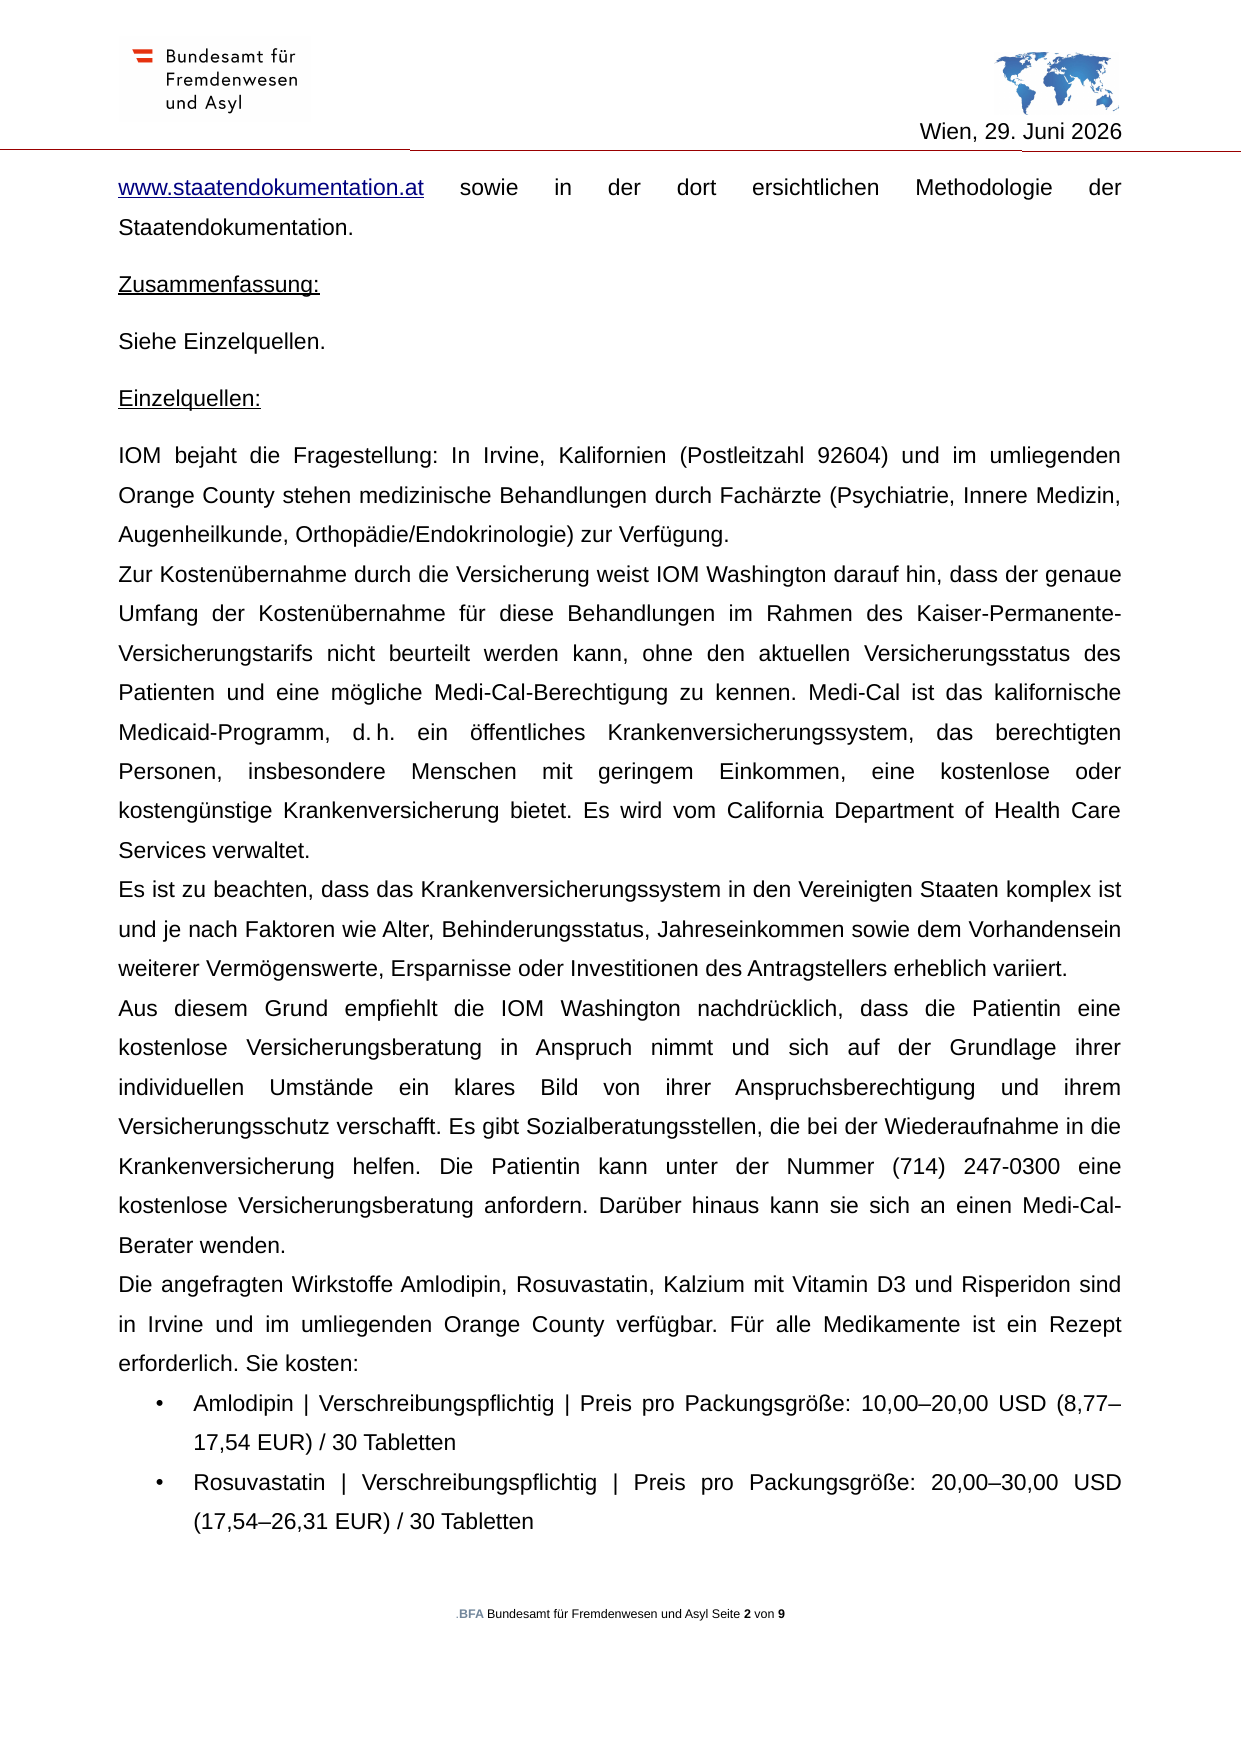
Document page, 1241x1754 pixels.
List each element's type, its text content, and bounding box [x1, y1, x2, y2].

text Zur Kostenübernahme durch die Versicherung weist IOM Washington darauf hin, dass der genaue Umfang der Kostenübernahme für diese Behandlungen im Rahmen des Kaiser-Permanente-Versicherungstarifs nicht beurteilt werden kann, ohne den aktuellen Versicherungsstatus des Patienten und eine mögliche Medi-Cal-Berechtigung zu kennen. Medi-Cal ist das kalifornische Medicaid-Programm, d. h. ein öffentliches Krankenversicherungssystem, das berechtigten Personen, insbesondere Menschen mit geringem Einkommen, eine kostenlose oder kostengünstige Krankenversicherung bietet. Es wird vom California Department of Health Care Services verwaltet. [118, 561, 1122, 863]
text Siehe Einzelquellen. [118, 328, 1122, 354]
text Aus diesem Grund empfiehlt die IOM Washington nachdrücklich, dass die Patientin eine kostenlose Versicherungsberatung in Anspruch nimmt und sich auf der Grundlage ihrer individuellen Umstände ein klares Bild von ihrer Anspruchsberechtigung und ihrem Versicherungsschutz verschafft. Es gibt Sozialberatungsstellen, die bei der Wiederaufnahme in die Krankenversicherung helfen. Die Patientin kann unter der Nummer (714) 247-0300 eine kostenlose Versicherungsberatung anfordern. Darüber hinaus kann sie sich an einen Medi-Cal-Berater wenden. [118, 995, 1122, 1258]
text Zusammenfassung: [118, 271, 1122, 297]
list Amlodipin | Verschreibungspflichtig | Preis pro Packungsgröße: 10,00–20,00 USD (8,77–17,54 EUR) / 30 Tabletten [156, 1390, 1122, 1456]
list Rosuvastatin | Verschreibungspflichtig | Preis pro Packungsgröße: 20,00–30,00 USD (17,54–26,31 EUR) / 30 Tabletten [156, 1469, 1122, 1534]
text Es ist zu beachten, dass das Krankenversicherungssystem in den Vereinigten Staaten komplex ist und je nach Faktoren wie Alter, Behinderungsstatus, Jahreseinkommen sowie dem Vorhandensein weiterer Vermögenswerte, Ersparnisse oder Investitionen des Antragstellers erheblich variiert. [118, 876, 1122, 982]
text IOM bejaht die Fragestellung: In Irvine, Kalifornien (Postleitzahl 92604) und im umliegenden Orange County stehen medizinische Behandlungen durch Fachärzte (Psychiatrie, Innere Medizin, Augenheilkunde, Orthopädie/Endokrinologie) zur Verfügung. [118, 442, 1122, 547]
picture [119, 36, 311, 122]
text Einzelquellen: [118, 385, 1122, 411]
text www.staatendokumentation.at sowie in der dort ersichtlichen Methodologie der Staatendokumentation. [118, 174, 1122, 240]
picture [994, 52, 1120, 115]
text Die angefragten Wirkstoffe Amlodipin, Rosuvastatin, Kalzium mit Vitamin D3 und Risperidon sind in Irvine und im umliegenden Orange County verfügbar. Für alle Medikamente ist ein Rezept erforderlich. Sie kosten: [118, 1271, 1122, 1377]
